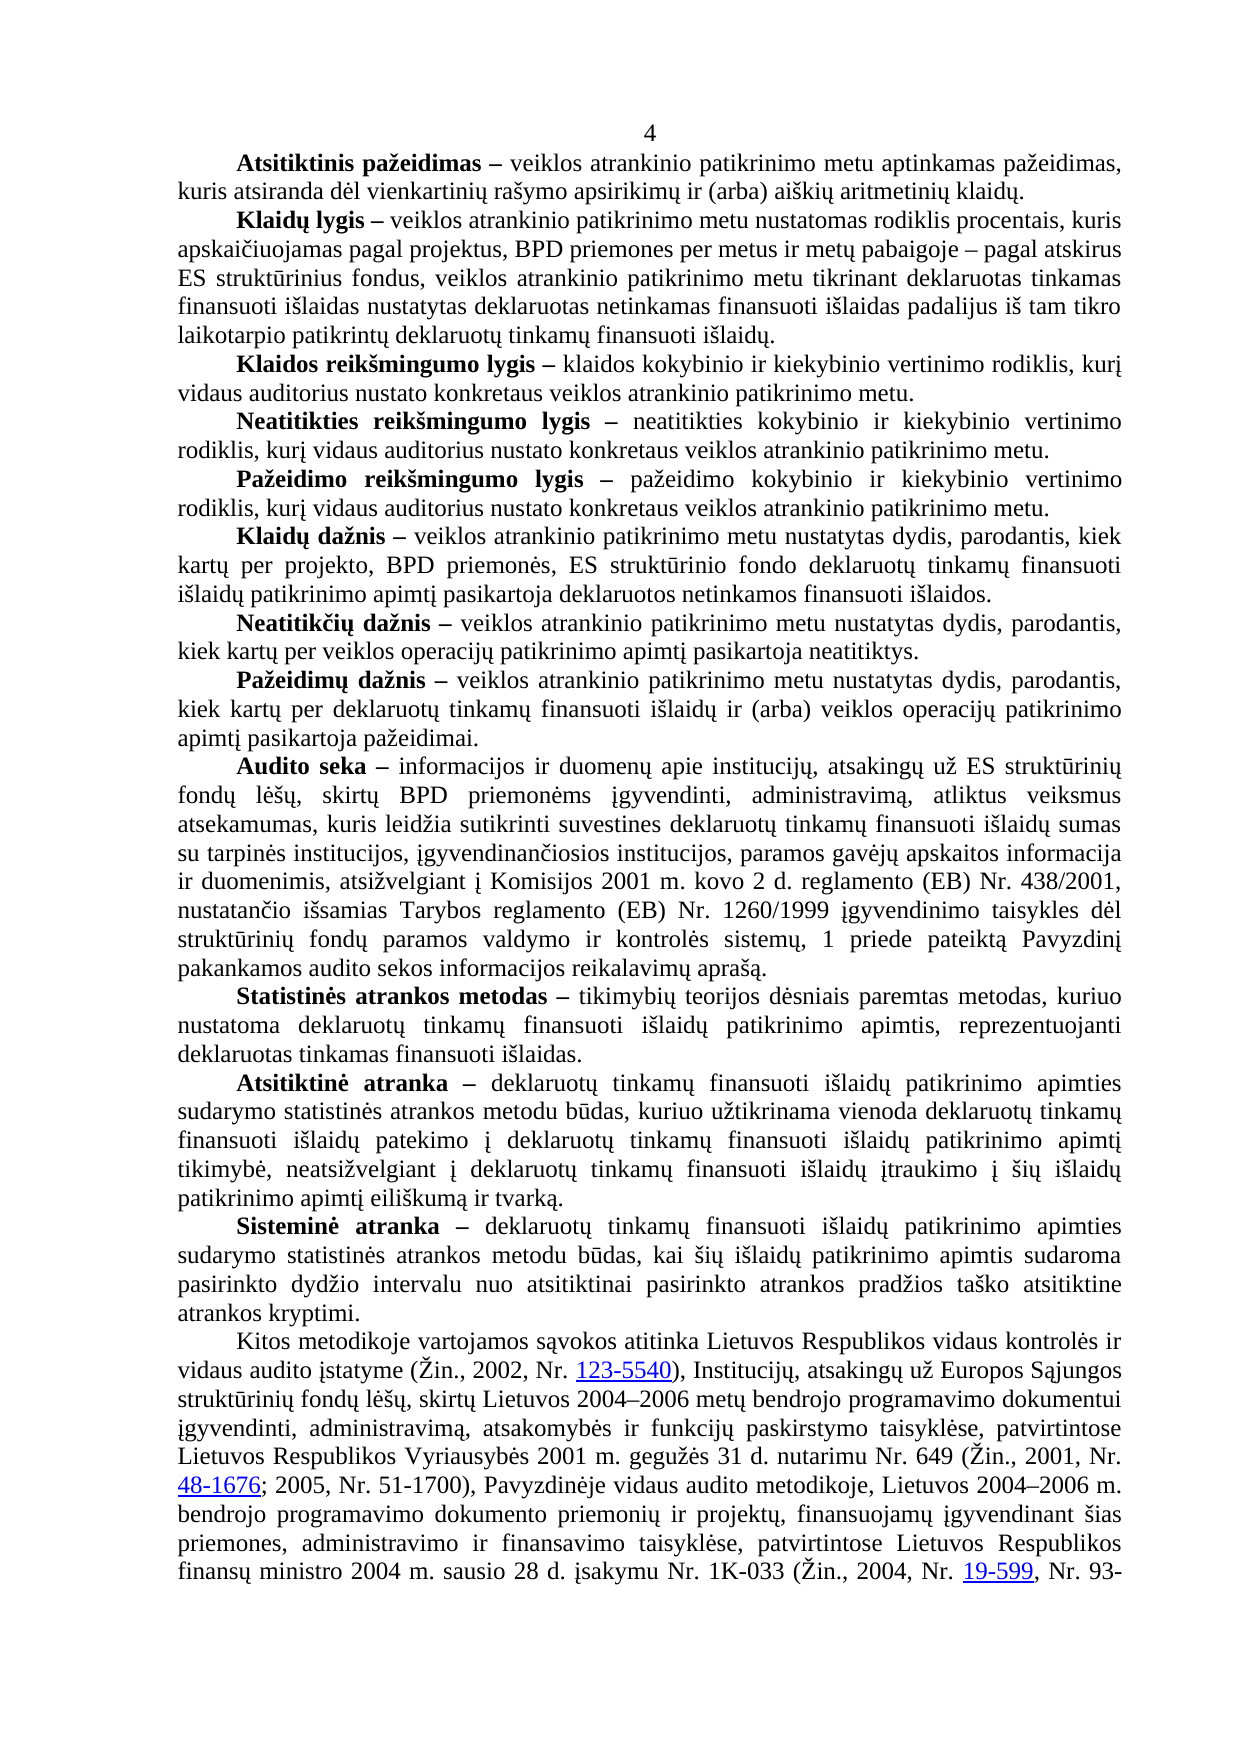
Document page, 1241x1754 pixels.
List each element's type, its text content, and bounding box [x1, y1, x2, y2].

text Pažeidimo reikšmingumo lygis – pažeidimo kokybinio ir kiekybinio vertinimo rodiklis, kurį vidaus auditorius nustato konkretaus veiklos atrankinio patikrinimo metu. [177, 464, 1122, 521]
text Klaidų dažnis – veiklos atrankinio patikrinimo metu nustatytas dydis, parodantis, kiek kartų per projekto, BPD priemonės, ES struktūrinio fondo deklaruotų tinkamų finansuoti išlaidų patikrinimo apimtį pasikartoja deklaruotos netinkamos finansuoti išlaidos. [177, 521, 1122, 608]
text Klaidos reikšmingumo lygis – klaidos kokybinio ir kiekybinio vertinimo rodiklis, kurį vidaus auditorius nustato konkretaus veiklos atrankinio patikrinimo metu. [177, 349, 1122, 406]
text Statistinės atrankos metodas – tikimybių teorijos dėsniais paremtas metodas, kuriuo nustatoma deklaruotų tinkamų finansuoti išlaidų patikrinimo apimtis, reprezentuojanti deklaruotas tinkamas finansuoti išlaidas. [177, 981, 1122, 1068]
text Atsitiktinė atranka – deklaruotų tinkamų finansuoti išlaidų patikrinimo apimties sudarymo statistinės atrankos metodu būdas, kuriuo užtikrinama vienoda deklaruotų tinkamų finansuoti išlaidų patekimo į deklaruotų tinkamų finansuoti išlaidų patikrinimo apimtį tikimybė, neatsižvelgiant į deklaruotų tinkamų finansuoti išlaidų įtraukimo į šių išlaidų patikrinimo apimtį eiliškumą ir tvarką. [177, 1068, 1122, 1211]
text Neatitikties reikšmingumo lygis – neatitikties kokybinio ir kiekybinio vertinimo rodiklis, kurį vidaus auditorius nustato konkretaus veiklos atrankinio patikrinimo metu. [177, 406, 1122, 464]
text Audito seka – informacijos ir duomenų apie institucijų, atsakingų už ES struktūrinių fondų lėšų, skirtų BPD priemonėms įgyvendinti, administravimą, atliktus veiksmus atsekamumas, kuris leidžia sutikrinti suvestines deklaruotų tinkamų finansuoti išlaidų sumas su tarpinės institucijos, įgyvendinančiosios institucijos, paramos gavėjų apskaitos informacija ir duomenimis, atsižvelgiant į Komisijos 2001 m. kovo 2 d. reglamento (EB) Nr. 438/2001, nustatančio išsamias Tarybos reglamento (EB) Nr. 1260/1999 įgyvendinimo taisykles dėl struktūrinių fondų paramos valdymo ir kontrolės sistemų, 1 priede pateiktą Pavyzdinį pakankamos audito sekos informacijos reikalavimų aprašą. [177, 751, 1122, 981]
text Kitos metodikoje vartojamos sąvokos atitinka Lietuvos Respublikos vidaus kontrolės ir vidaus audito įstatyme (Žin., 2002, Nr. 123-5540), Institucijų, atsakingų už Europos Sąjungos struktūrinių fondų lėšų, skirtų Lietuvos 2004–2006 metų bendrojo programavimo dokumentui įgyvendinti, administravimą, atsakomybės ir funkcijų paskirstymo taisyklėse, patvirtintose Lietuvos Respublikos Vyriausybės 2001 m. gegužės 31 d. nutarimu Nr. 649 (Žin., 2001, Nr. 48-1676; 2005, Nr. 51-1700), Pavyzdinėje vidaus audito metodikoje, Lietuvos 2004–2006 m. bendrojo programavimo dokumento priemonių ir projektų, finansuojamų įgyvendinant šias priemones, administravimo ir finansavimo taisyklėse, patvirtintose Lietuvos Respublikos finansų ministro 2004 m. sausio 28 d. įsakymu Nr. 1K-033 (Žin., 2004, Nr. 19-599, Nr. 93- [177, 1326, 1122, 1585]
text Klaidų lygis – veiklos atrankinio patikrinimo metu nustatomas rodiklis procentais, kuris apskaičiuojamas pagal projektus, BPD priemones per metus ir metų pabaigoje – pagal atskirus ES struktūrinius fondus, veiklos atrankinio patikrinimo metu tikrinant deklaruotas tinkamas finansuoti išlaidas nustatytas deklaruotas netinkamas finansuoti išlaidas padalijus iš tam tikro laikotarpio patikrintų deklaruotų tinkamų finansuoti išlaidų. [177, 205, 1122, 349]
text Sisteminė atranka – deklaruotų tinkamų finansuoti išlaidų patikrinimo apimties sudarymo statistinės atrankos metodu būdas, kai šių išlaidų patikrinimo apimtis sudaroma pasirinkto dydžio intervalu nuo atsitiktinai pasirinkto atrankos pradžios taško atsitiktine atrankos kryptimi. [177, 1211, 1122, 1326]
text Neatitikčių dažnis – veiklos atrankinio patikrinimo metu nustatytas dydis, parodantis, kiek kartų per veiklos operacijų patikrinimo apimtį pasikartoja neatitiktys. [177, 608, 1122, 665]
text Atsitiktinis pažeidimas – veiklos atrankinio patikrinimo metu aptinkamas pažeidimas, kuris atsiranda dėl vienkartinių rašymo apsirikimų ir (arba) aiškių aritmetinių klaidų. [177, 148, 1122, 205]
text Pažeidimų dažnis – veiklos atrankinio patikrinimo metu nustatytas dydis, parodantis, kiek kartų per deklaruotų tinkamų finansuoti išlaidų ir (arba) veiklos operacijų patikrinimo apimtį pasikartoja pažeidimai. [177, 665, 1122, 751]
